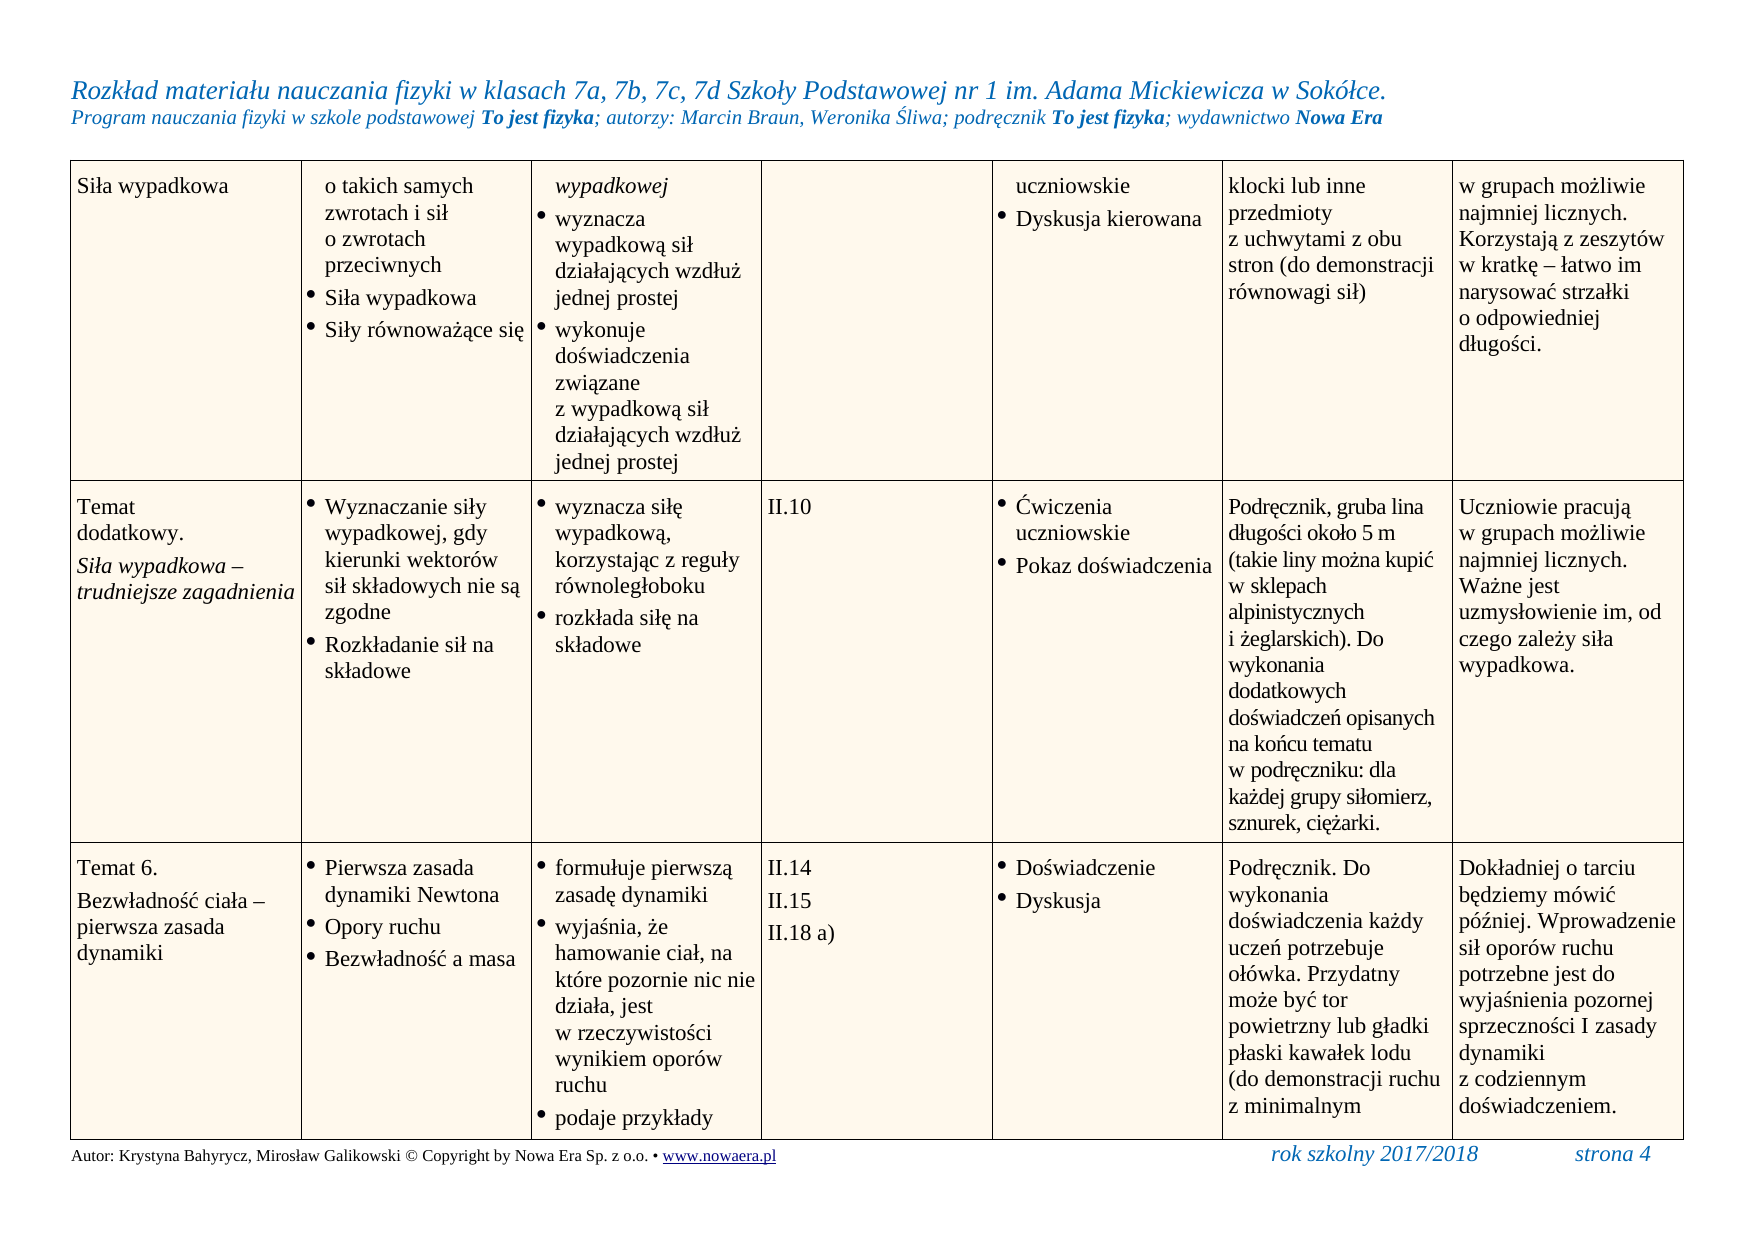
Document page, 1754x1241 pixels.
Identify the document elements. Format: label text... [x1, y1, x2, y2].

table_cell Uczniowie pracują w grupach możliwie najmniej licznych. Ważne jest uzmysłowienie im, od czego zależy siła wypadkowa. [1453, 481, 1683, 842]
table_cell klocki lub inne przedmioty z uchwytami z obu stron (do demonstracji równowagi sił) [1223, 161, 1452, 480]
table_cell II.10 [762, 481, 992, 842]
table_cell o takich samych zwrotach i sił o zwrotach przeciwnych Siła wypadkowa Siły równoważące się [302, 161, 531, 480]
table_cell wyznacza siłę wypadkową, korzystając z reguły równoległoboku rozkłada siłę na składowe [532, 481, 761, 842]
table_cell Temat 6. Bezwładność ciała – pierwsza zasada dynamiki [71, 843, 301, 1139]
table_cell Wyznaczanie siły wypadkowej, gdy kierunki wektorów sił składowych nie są zgodne Rozkładanie sił na składowe [302, 481, 531, 842]
table_cell Temat dodatkowy. Siła wypadkowa – trudniejsze zagadnienia [71, 481, 301, 842]
table_cell Dokładniej o tarciu będziemy mówić później. Wprowadzenie sił oporów ruchu potrzebne jest do wyjaśnienia pozornej sprzeczności I zasady dynamiki z codziennym doświadczeniem. [1453, 843, 1683, 1139]
table_cell Podręcznik. Do wykonania doświadczenia każdy uczeń potrzebuje ołówka. Przydatny może być tor powietrzny lub gładki płaski kawałek lodu (do demonstracji ruchu z minimalnym [1223, 843, 1452, 1139]
table_cell II.14 II.15 II.18 a) [762, 843, 992, 1139]
table_cell Ćwiczenia uczniowskie Dyskusja kierowana [993, 161, 1222, 480]
table_cell Ćwiczenia uczniowskie Pokaz doświadczenia [993, 481, 1222, 842]
table_cell w grupach możliwie najmniej licznych. Korzystają z zeszytów w kratkę – łatwo im narysować strzałki o odpowiedniej długości. [1453, 161, 1683, 480]
table_cell Pierwsza zasada dynamiki Newtona Opory ruchu Bezwładność a masa [302, 843, 531, 1139]
table_cell [762, 161, 992, 480]
table_cell Doświadczenie Dyskusja [993, 843, 1222, 1139]
table_cell Siła wypadkowa [71, 161, 301, 480]
table_cell stosuje pojęcie siły wypadkowej wyznacza wypadkową sił działających wzdłuż jednej prostej wykonuje doświadczenia związane z wypadkową sił działających wzdłuż jednej prostej [532, 161, 761, 480]
table_cell Podręcznik, gruba lina długości około 5 m (takie liny można kupić w sklepach alpinistycznych i żeglarskich). Do wykonania dodatkowych doświadczeń opisanych na końcu tematu w podręczniku: dla każdej grupy siłomierz, sznurek, ciężarki. [1223, 481, 1452, 842]
table_cell formułuje pierwszą zasadę dynamiki wyjaśnia, że hamowanie ciał, na które pozornie nic nie działa, jest w rzeczywistości wynikiem oporów ruchu podaje przykłady [532, 843, 761, 1139]
